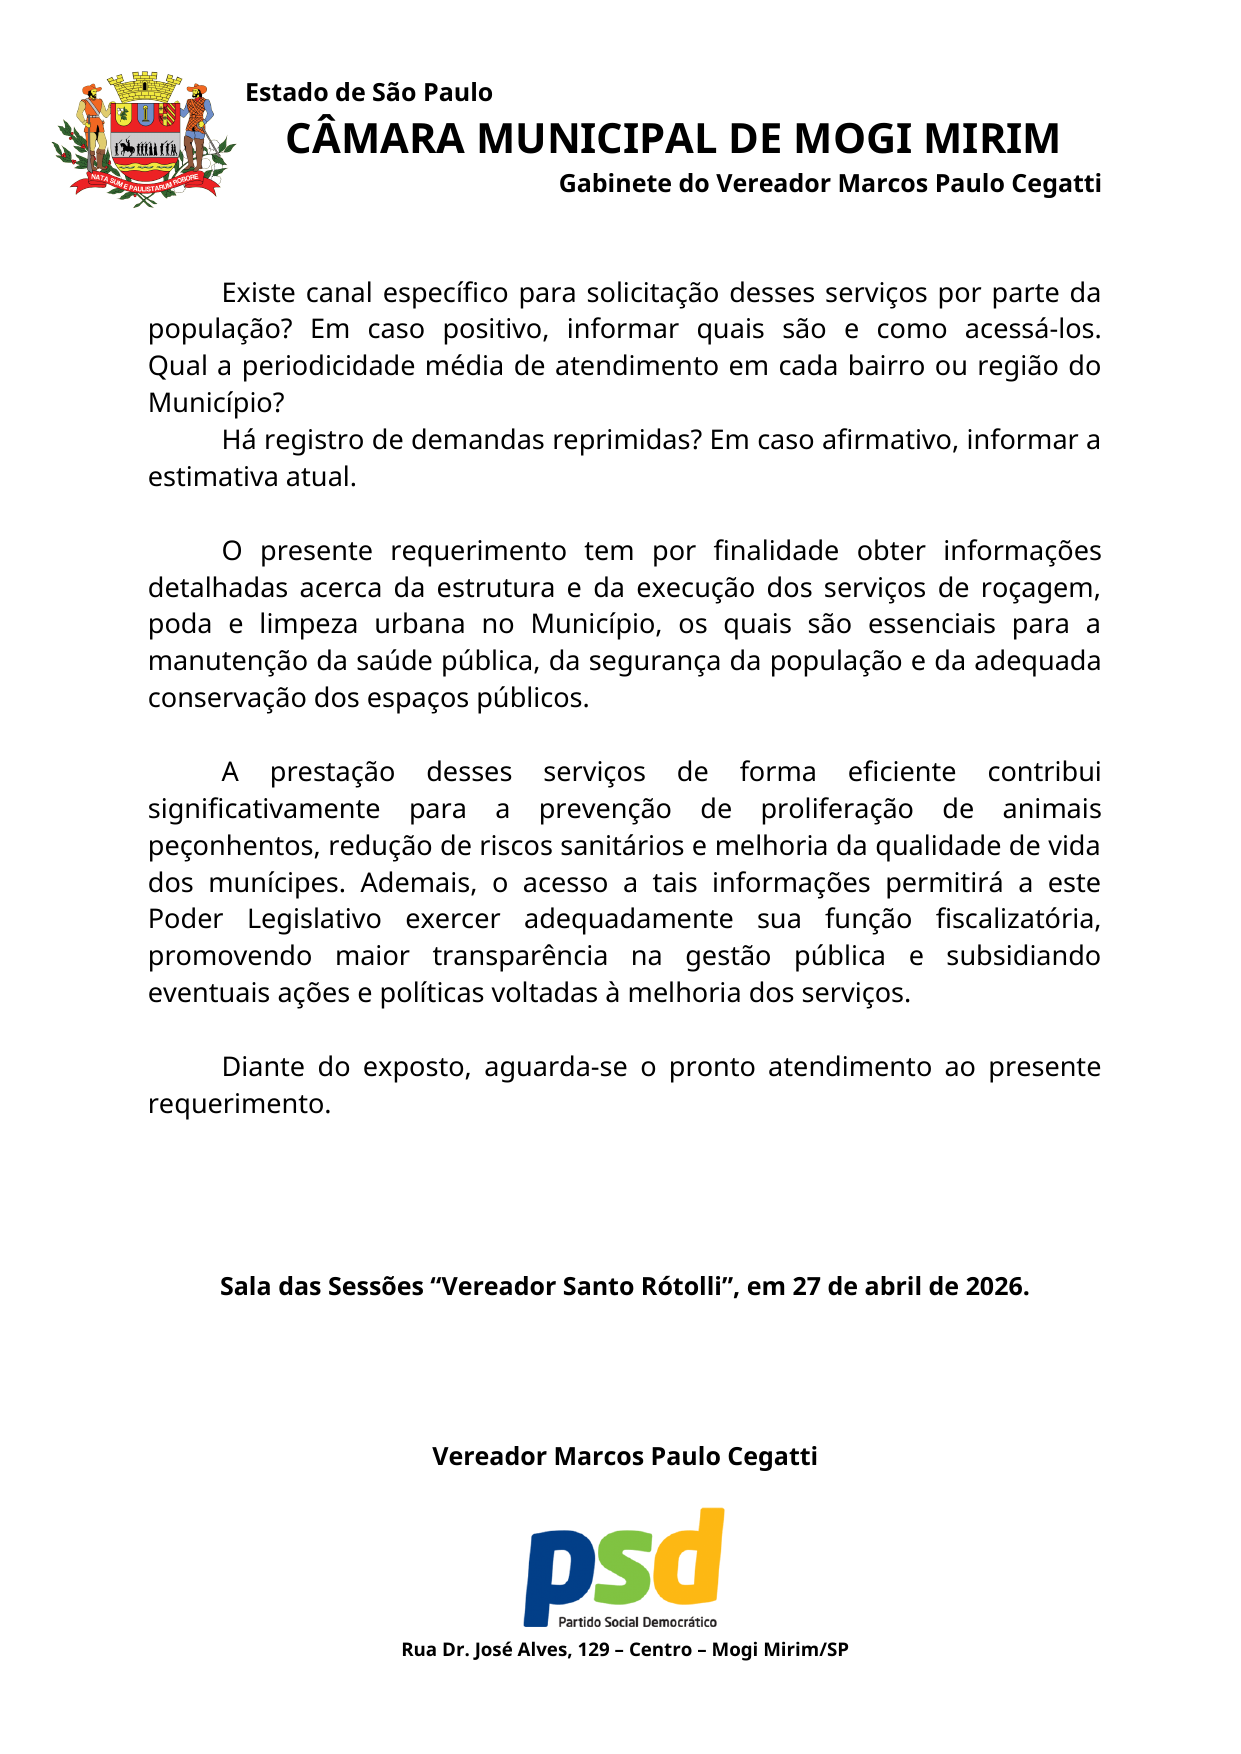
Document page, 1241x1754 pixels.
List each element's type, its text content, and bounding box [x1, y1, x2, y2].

text Sala das Sessões “Vereador Santo Rótolli”, em 27 de abril de 2026. [148, 1269, 1103, 1303]
picture [523, 1507, 727, 1627]
picture [251, 86, 258, 98]
text Vereador Marcos Paulo Cegatti [148, 1439, 1103, 1473]
text Diante do exposto, aguarda-se o pronto atendimento ao presente requerimento. [148, 1047, 1103, 1121]
text O presente requerimento tem por finalidade obter informações detalhadas acerca da estrutura e da execução dos serviços de roçagem, poda e limpeza urbana no Município, os quais são essenciais para a manutenção da saúde pública, da segurança da população e da adequada conservação dos espaços públicos. [148, 531, 1103, 716]
text Há registro de demandas reprimidas? Em caso afirmativo, informar a estimativa atual. [148, 421, 1103, 494]
text Existe canal específico para solicitação desses serviços por parte da população? Em caso positivo, informar quais são e como acessá-los. Qual a periodicidade média de atendimento em cada bairro ou região do Município? [148, 273, 1103, 421]
picture [28, 59, 258, 220]
text A prestação desses serviços de forma eficiente contribui significativamente para a prevenção de proliferação de animais peçonhentos, redução de riscos sanitários e melhoria da qualidade de vida dos munícipes. Ademais, o acesso a tais informações permitirá a este Poder Legislativo exercer adequadamente sua função fiscalizatória, promovendo maior transparência na gestão pública e subsidiando eventuais ações e políticas voltadas à melhoria dos serviços. [148, 752, 1103, 1011]
